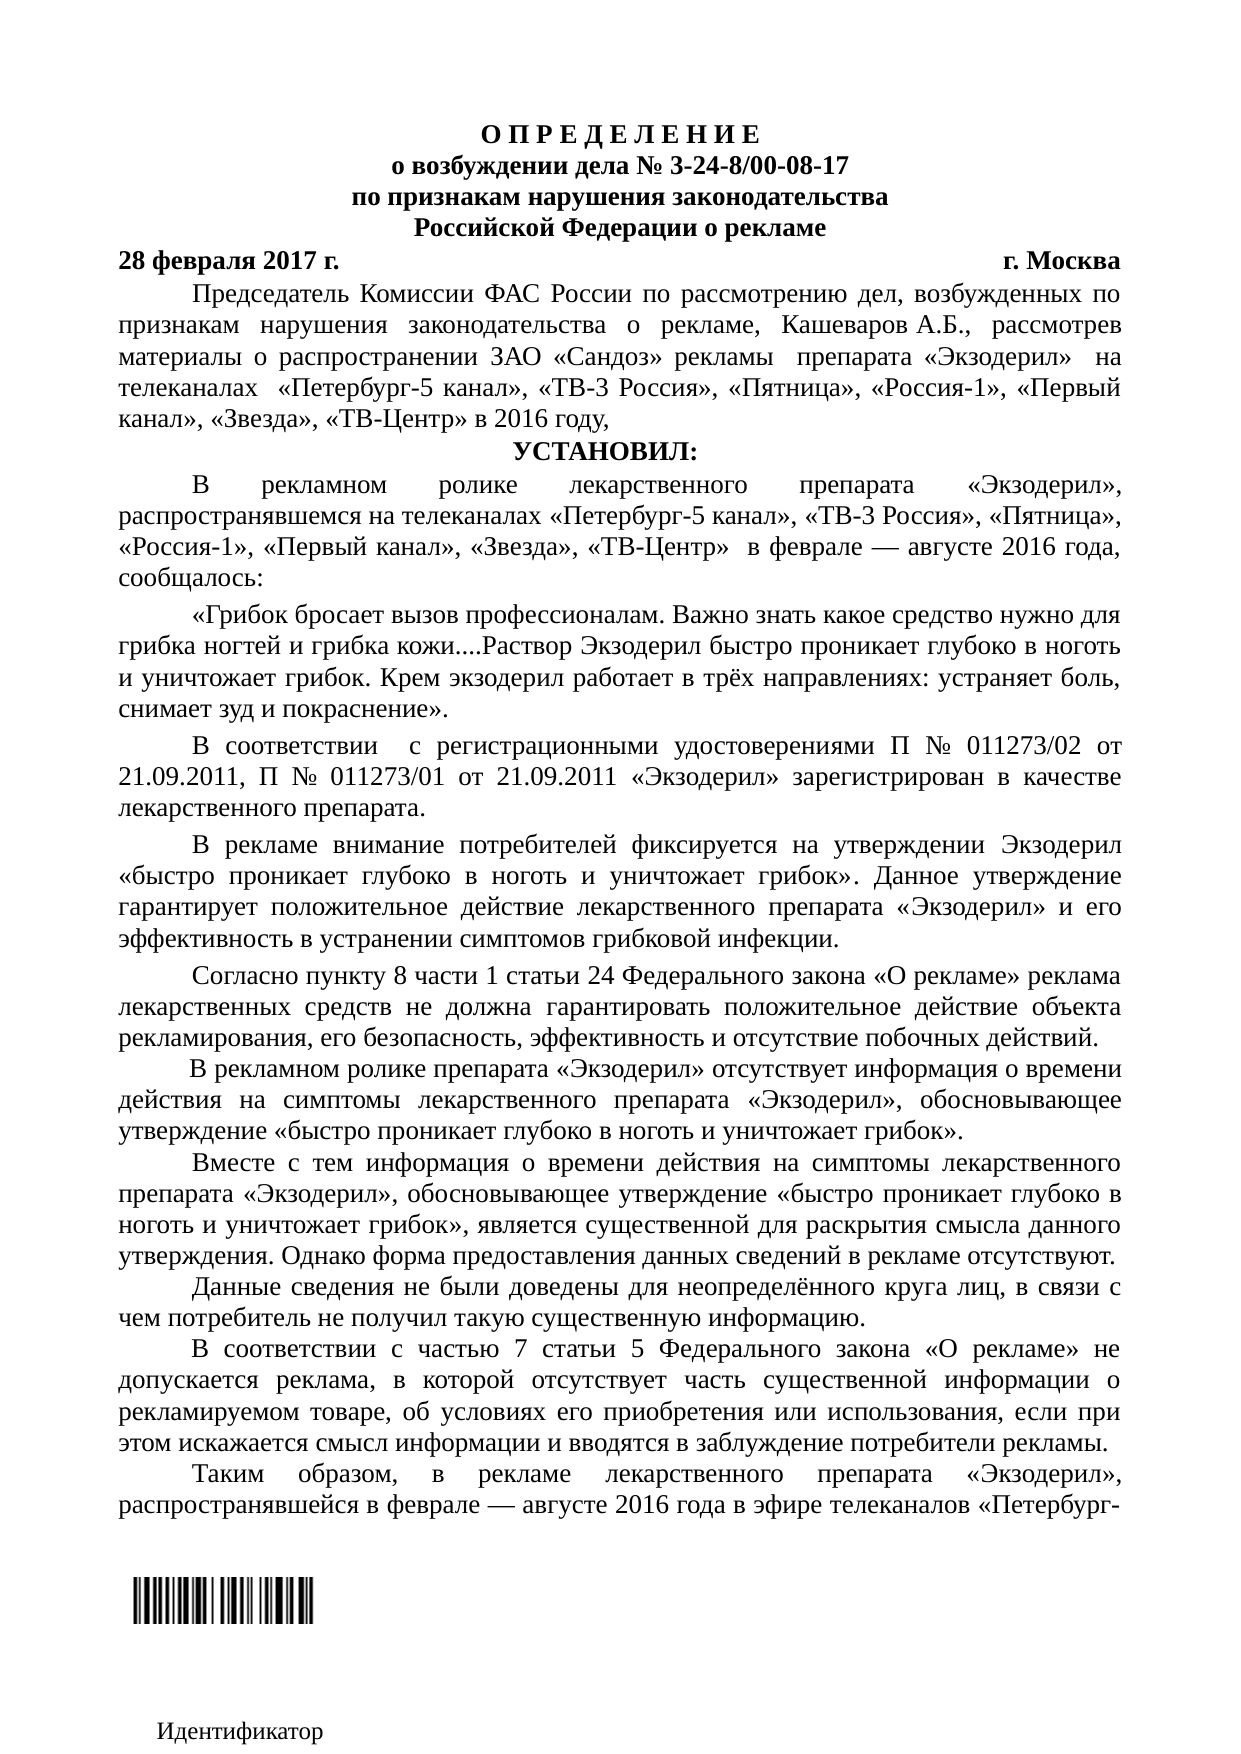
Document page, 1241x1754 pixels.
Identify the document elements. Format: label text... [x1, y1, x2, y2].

text Таким образом, в рекламе лекарственного препарата «Экзодерил», распространявшейся в феврале — августе 2016 года в эфире телеканалов «Петербург- [118, 1457, 1122, 1519]
text Вместе с тем информация о времени действия на симптомы лекарственного препарата «Экзодерил», обосновывающее утверждение «быстро проникает глубоко в ноготь и уничтожает грибок», является существенной для раскрытия смысла данного утверждения. Однако форма предоставления данных сведений в рекламе отсутствуют. [118, 1146, 1122, 1270]
text В соответствии с частью 7 статьи 5 Федерального закона «О рекламе» не допускается реклама, в которой отсутствует часть существенной информации о рекламируемом товаре, об условиях его приобретения или использования, если при этом искажается смысл информации и вводятся в заблуждение потребители рекламы. [118, 1332, 1122, 1457]
text В рекламном ролике лекарственного препарата «Экзодерил», распространявшемся на телеканалах «Петербург-5 канал», «ТВ-3 Россия», «Пятница», «Россия-1», «Первый канал», «Звезда», «ТВ-Центр» в феврале — августе 2016 года, сообщалось: [118, 468, 1122, 592]
text УСТАНОВИЛ: [487, 435, 1122, 466]
text В рекламном ролике препарата «Экзодерил» отсутствует информация о времени действия на симптомы лекарственного препарата «Экзодерил», обосновывающее утверждение «быстро проникает глубоко в ноготь и уничтожает грибок». [118, 1052, 1122, 1146]
text Председатель Комиссии ФАС России по рассмотрению дел, возбужденных по признакам нарушения законодательства о рекламе, Кашеваров А.Б., рассмотрев материалы о распространении ЗАО «Сандоз» рекламы препарата «Экзодерил» на телеканалах «Петербург-5 канал», «ТВ-3 Россия», «Пятница», «Россия-1», «Первый канал», «Звезда», «ТВ-Центр» в 2016 году, [118, 277, 1122, 433]
text В рекламе внимание потребителей фиксируется на утверждении Экзодерил «быстро проникает глубоко в ноготь и уничтожает грибок». Данное утверждение гарантирует положительное действие лекарственного препарата «Экзодерил» и его эффективность в устранении симптомов грибковой инфекции. [118, 828, 1122, 953]
text 28 февраля 2017 г. г. Москва [118, 244, 1122, 276]
text О П Р Е Д Е Л Е Н И Е [118, 118, 1122, 149]
text В соответствии с регистрационными удостоверениями П № 011273/02 от 21.09.2011, П № 011273/01 от 21.09.2011 «Экзодерил» зарегистрирован в качестве лекарственного препарата. [118, 729, 1122, 822]
text о возбуждении дела № 3-24-8/00-08-17 [118, 149, 1122, 180]
text Данные сведения не были доведены для неопределённого круга лиц, в связи с чем потребитель не получил такую существенную информацию. [118, 1270, 1122, 1332]
text «Грибок бросает вызов профессионалам. Важно знать какое средство нужно для грибка ногтей и грибка кожи....Раствор Экзодерил быстро проникает глубоко в ноготь и уничтожает грибок. Крем экзодерил работает в трёх направлениях: устраняет боль, снимает зуд и покраснение». [118, 598, 1122, 723]
text Российской Федерации о рекламе [118, 212, 1122, 243]
text Согласно пункту 8 части 1 статьи 24 Федерального закона «О рекламе» реклама лекарственных средств не должна гарантировать положительное действие объекта рекламирования, его безопасность, эффективность и отсутствие побочных действий. [118, 959, 1122, 1052]
picture [118, 1577, 331, 1624]
text по признакам нарушения законодательства [118, 180, 1122, 212]
